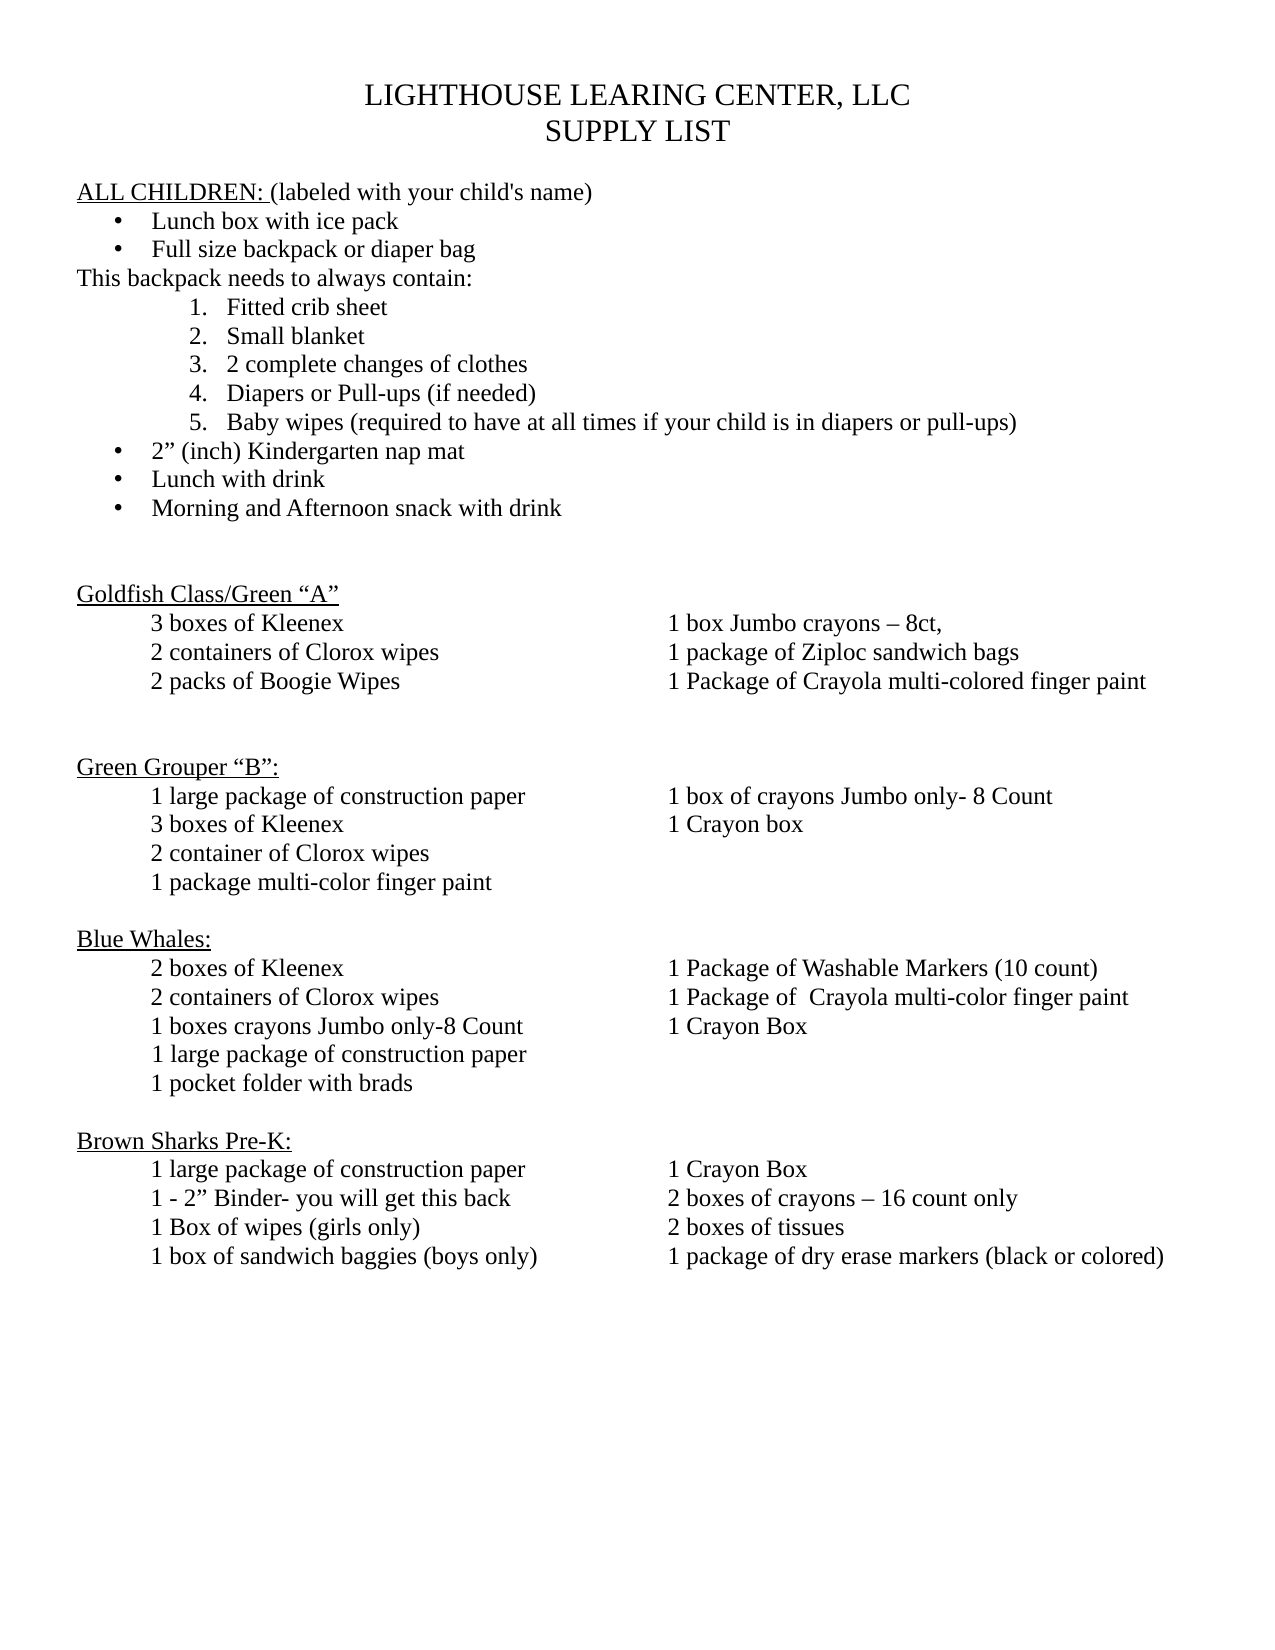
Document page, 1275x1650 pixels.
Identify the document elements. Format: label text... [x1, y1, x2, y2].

text Blue Whales: [76, 924, 1198, 953]
text 2 container of Clorox wipes [76, 838, 1198, 867]
text Goldfish Class/Green “A” [76, 579, 1198, 608]
list Lunch with drink [114, 464, 1198, 493]
list Morning and Afternoon snack with drink [114, 493, 1198, 522]
text 2 boxes of Kleenex 1 Package of Washable Markers (10 count) [76, 953, 1198, 982]
text 1 - 2” Binder- you will get this back 2 boxes of crayons – 16 count only [76, 1183, 1198, 1212]
list Baby wipes (required to have at all times if your child is in diapers or pull-ups) [189, 407, 1198, 436]
list Small blanket [189, 321, 1198, 349]
text 1 box of sandwich baggies (boys only) 1 package of dry erase markers (black or colored) [76, 1241, 1198, 1269]
list Lunch box with ice pack [114, 206, 1198, 234]
text 2 containers of Clorox wipes 1 Package of Crayola multi-color finger paint [76, 982, 1198, 1011]
text 1 large package of construction paper 1 Crayon Box [76, 1154, 1198, 1183]
text 1 large package of construction paper [76, 1039, 1198, 1068]
text Green Grouper “B”: [76, 752, 1198, 781]
text 1 large package of construction paper 1 box of crayons Jumbo only- 8 Count [76, 781, 1198, 809]
list 2 complete changes of clothes [189, 349, 1198, 378]
text 1 boxes crayons Jumbo only-8 Count 1 Crayon Box [76, 1011, 1198, 1039]
text ALL CHILDREN: (labeled with your child's name) [76, 177, 1198, 206]
list Diapers or Pull-ups (if needed) [189, 378, 1198, 407]
text 1 pocket folder with brads [76, 1068, 1198, 1097]
list Full size backpack or diaper bag [114, 234, 1198, 263]
text Brown Sharks Pre-K: [76, 1126, 1198, 1154]
text 3 boxes of Kleenex 1 Crayon box [76, 809, 1198, 838]
list Fitted crib sheet [189, 292, 1198, 321]
text 1 Box of wipes (girls only) 2 boxes of tissues [76, 1212, 1198, 1241]
text LIGHTHOUSE LEARING CENTER, LLC [76, 76, 1198, 112]
text 3 boxes of Kleenex 1 box Jumbo crayons – 8ct, [76, 608, 1198, 637]
text This backpack needs to always contain: [76, 263, 1198, 292]
list 2” (inch) Kindergarten nap mat [114, 436, 1198, 464]
text 2 containers of Clorox wipes 1 package of Ziploc sandwich bags [76, 637, 1198, 666]
text 2 packs of Boogie Wipes 1 Package of Crayola multi-colored finger paint [76, 666, 1198, 694]
text 1 package multi-color finger paint [76, 867, 1198, 896]
text SUPPLY LIST [76, 112, 1198, 148]
